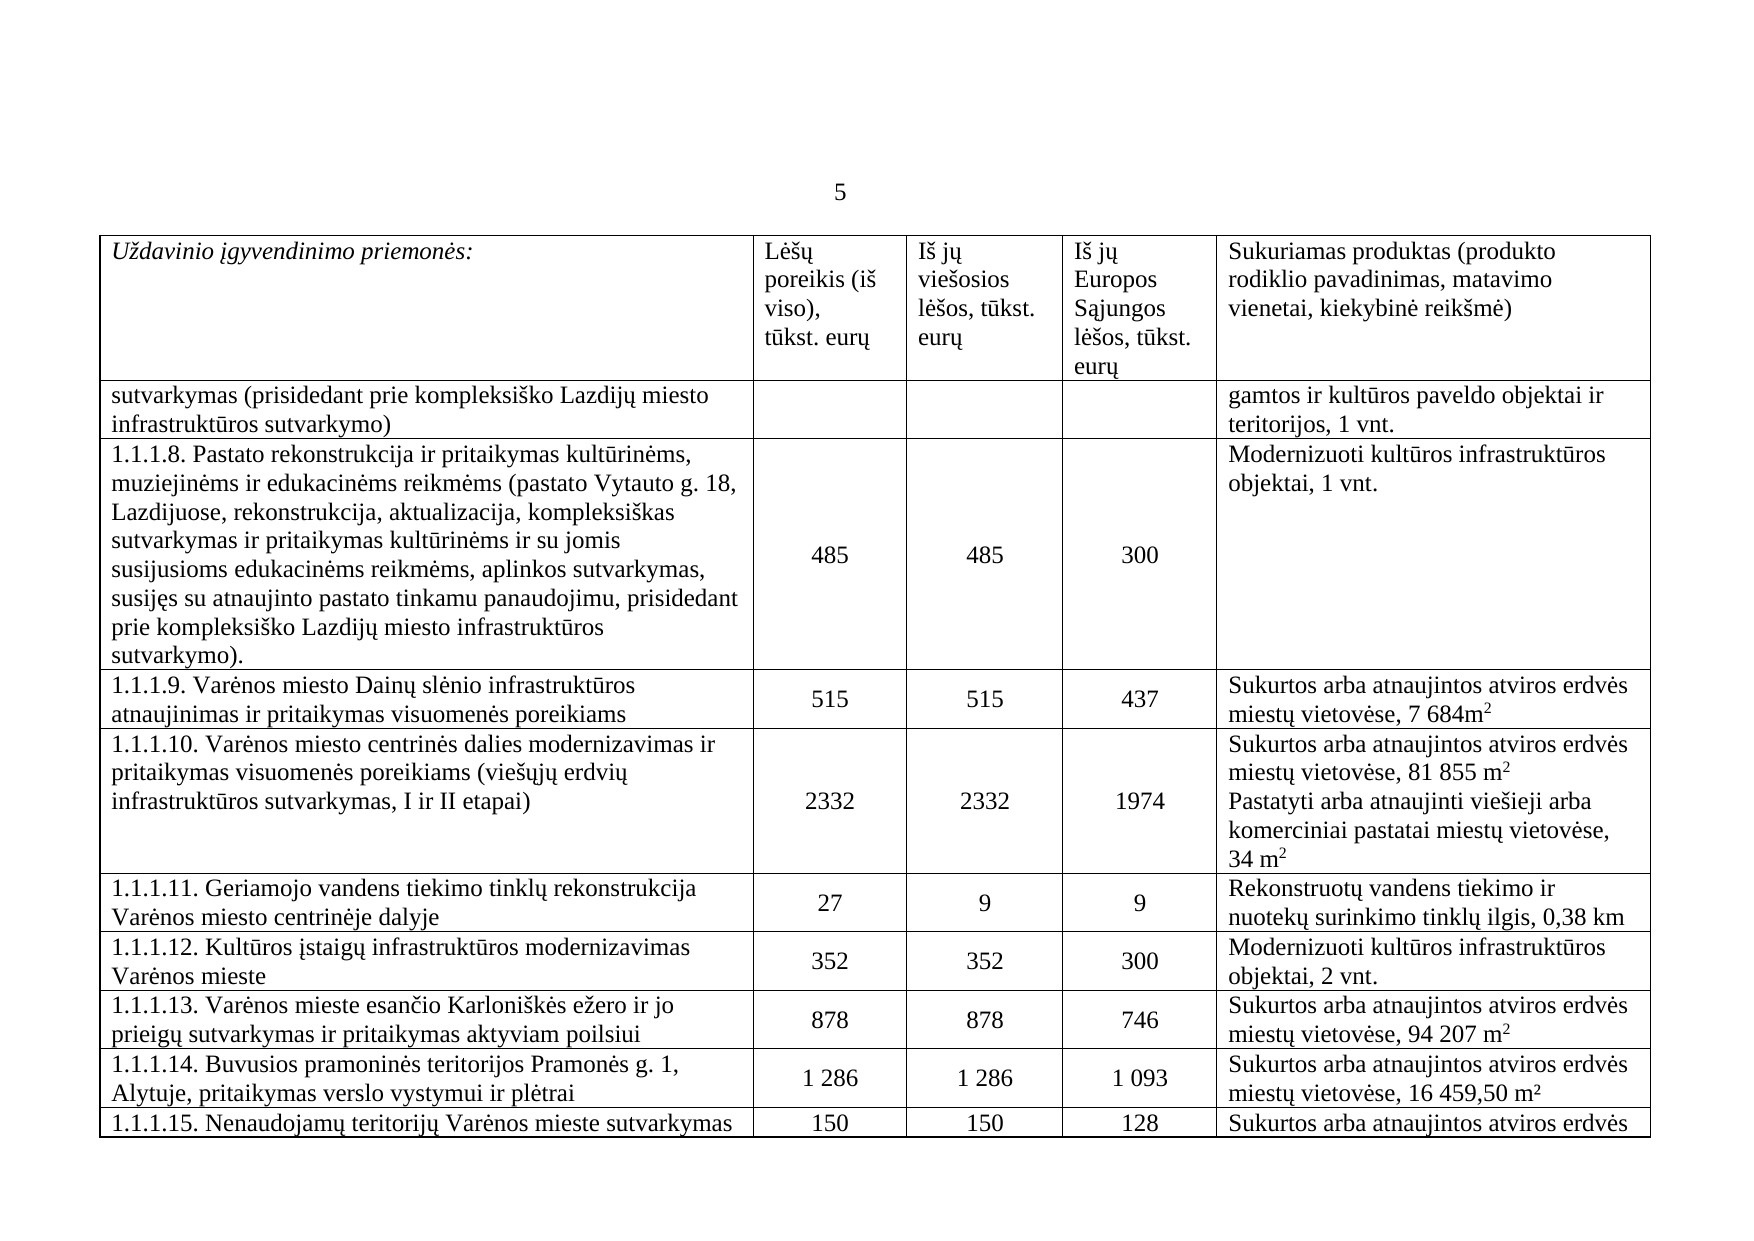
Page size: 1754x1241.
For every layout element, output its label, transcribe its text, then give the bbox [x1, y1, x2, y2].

table_cell 1 286 [907, 1049, 1062, 1107]
table_header Iš jų viešosios lėšos, tūkst. eurų [907, 236, 1062, 379]
table_cell 746 [1063, 991, 1216, 1048]
table_cell sutvarkymas (prisidedant prie kompleksiško Lazdijų miesto infrastruktūros sutvarkymo) [101, 381, 753, 438]
table_cell 1.1.1.14. Buvusios pramoninės teritorijos Pramonės g. 1, Alytuje, pritaikymas verslo vystymui ir plėtrai [101, 1049, 753, 1107]
table_cell 150 [754, 1108, 906, 1136]
table_cell 1.1.1.12. Kultūros įstaigų infrastruktūros modernizavimas Varėnos mieste [101, 932, 753, 989]
table_cell 150 [907, 1108, 1062, 1136]
table_cell 1.1.1.11. Geriamojo vandens tiekimo tinklų rekonstrukcija Varėnos miesto centrinėje dalyje [101, 874, 753, 931]
table_cell 485 [754, 439, 906, 669]
table_cell [1063, 381, 1216, 438]
table_cell 1.1.1.15. Nenaudojamų teritorijų Varėnos mieste sutvarkymas [101, 1108, 753, 1136]
table_header Iš jų Europos Sąjungos lėšos, tūkst. eurų [1063, 236, 1216, 379]
table_cell 2332 [754, 729, 906, 872]
table_cell gamtos ir kultūros paveldo objektai ir teritorijos, 1 vnt. [1217, 381, 1650, 438]
table_cell 485 [907, 439, 1062, 669]
table_cell 352 [907, 932, 1062, 989]
table_header Lėšų poreikis (iš viso), tūkst. eurų [754, 236, 906, 379]
table_cell Sukurtos arba atnaujintos atviros erdvės miestų vietovėse, 94 207 m2 [1217, 991, 1650, 1048]
table_cell 1.1.1.8. Pastato rekonstrukcija ir pritaikymas kultūrinėms, muziejinėms ir edukacinėms reikmėms (pastato Vytauto g. 18, Lazdijuose, rekonstrukcija, aktualizacija, kompleksiškas sutvarkymas ir pritaikymas kultūrinėms ir su jomis susijusioms edukacinėms reikmėms, aplinkos sutvarkymas, susijęs su atnaujinto pastato tinkamu panaudojimu, prisidedant prie kompleksiško Lazdijų miesto infrastruktūros sutvarkymo). [101, 439, 753, 669]
table_cell [907, 381, 1062, 438]
table_cell Sukurtos arba atnaujintos atviros erdvės [1217, 1108, 1650, 1136]
table_cell 9 [1063, 874, 1216, 931]
table_cell Sukurtos arba atnaujintos atviros erdvės miestų vietovėse, 16 459,50 m² [1217, 1049, 1650, 1107]
table_cell Rekonstruotų vandens tiekimo ir nuotekų surinkimo tinklų ilgis, 0,38 km [1217, 874, 1650, 931]
table_cell 515 [907, 670, 1062, 728]
table_cell 1974 [1063, 729, 1216, 872]
table_cell [754, 381, 906, 438]
table_cell 128 [1063, 1108, 1216, 1136]
table_cell 9 [907, 874, 1062, 931]
table_cell Modernizuoti kultūros infrastruktūros objektai, 2 vnt. [1217, 932, 1650, 989]
table_cell 878 [754, 991, 906, 1048]
table_cell 1.1.1.10. Varėnos miesto centrinės dalies modernizavimas ir pritaikymas visuomenės poreikiams (viešųjų erdvių infrastruktūros sutvarkymas, I ir II etapai) [101, 729, 753, 872]
table_cell 27 [754, 874, 906, 931]
table_cell 2332 [907, 729, 1062, 872]
table_header Sukuriamas produktas (produkto rodiklio pavadinimas, matavimo vienetai, kiekybinė reikšmė) [1217, 236, 1650, 379]
table_cell 352 [754, 932, 906, 989]
table_cell 1.1.1.9. Varėnos miesto Dainų slėnio infrastruktūros atnaujinimas ir pritaikymas visuomenės poreikiams [101, 670, 753, 728]
table_cell 300 [1063, 932, 1216, 989]
table_cell 437 [1063, 670, 1216, 728]
table_cell 300 [1063, 439, 1216, 669]
table_cell Sukurtos arba atnaujintos atviros erdvės miestų vietovėse, 7 684m2 [1217, 670, 1650, 728]
table_cell 515 [754, 670, 906, 728]
table_cell Modernizuoti kultūros infrastruktūros objektai, 1 vnt. [1217, 439, 1650, 669]
table_cell Sukurtos arba atnaujintos atviros erdvės miestų vietovėse, 81 855 m2 Pastatyti arba atnaujinti viešieji arba komerciniai pastatai miestų vietovėse, 34 m2 [1217, 729, 1650, 872]
table_cell 1.1.1.13. Varėnos mieste esančio Karloniškės ežero ir jo prieigų sutvarkymas ir pritaikymas aktyviam poilsiui [101, 991, 753, 1048]
table_cell 878 [907, 991, 1062, 1048]
table_cell 1 093 [1063, 1049, 1216, 1107]
table_cell 1 286 [754, 1049, 906, 1107]
table_header Uždavinio įgyvendinimo priemonės: [101, 236, 753, 379]
